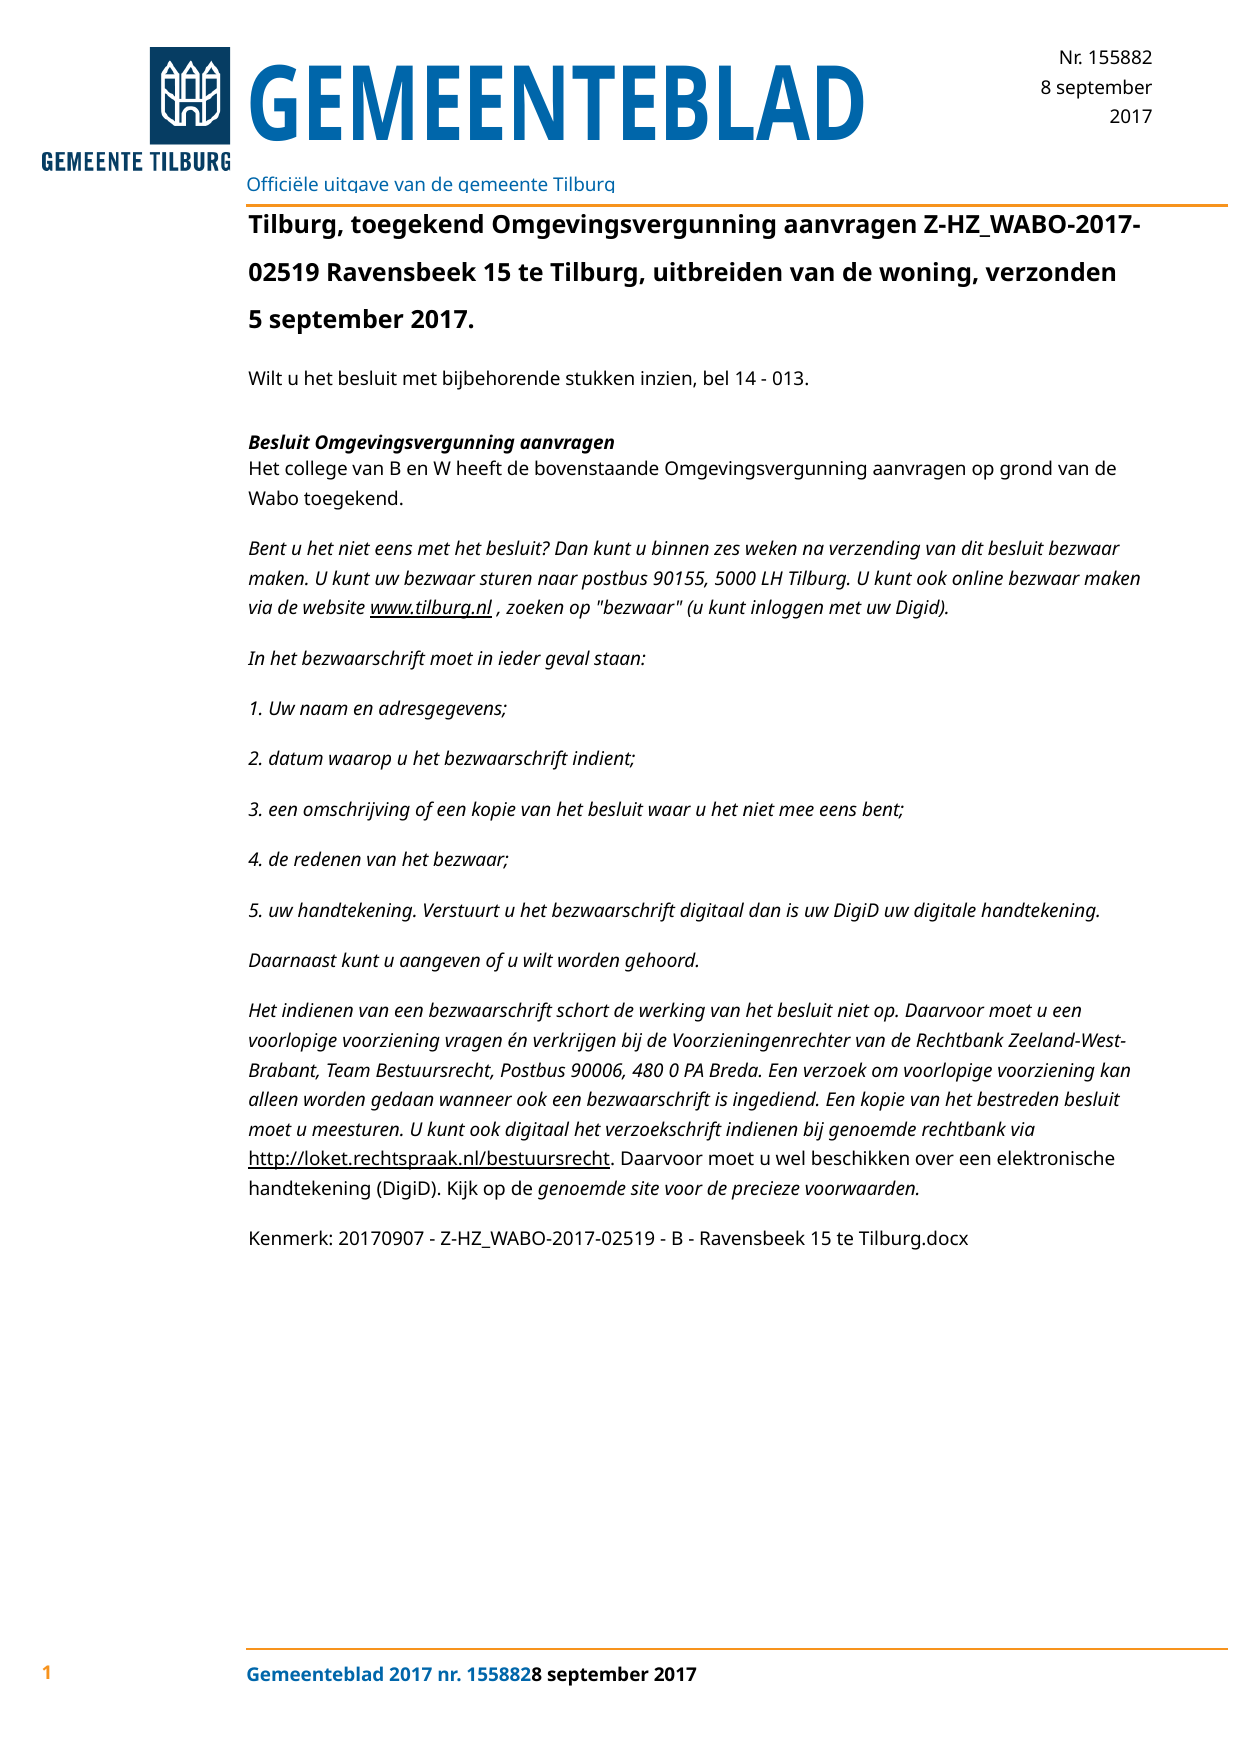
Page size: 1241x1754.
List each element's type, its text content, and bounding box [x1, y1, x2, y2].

picture [41, 47, 231, 172]
text Besluit Omgevingsvergunning aanvragen [248, 429, 1152, 455]
text Het indienen van een bezwaarschrift schort de werking van het besluit niet op. Daarvoor moet u een voorlopige voorziening vragen én verkrijgen bij de Voorzieningenrechter van de Rechtbank Zeeland-West-Brabant, Team Bestuursrecht, Postbus 90006, 480 0 PA Breda. Een verzoek om voorlopige voorziening kan alleen worden gedaan wanneer ook een bezwaarschrift is ingediend. Een kopie van het bestreden besluit moet u meesturen. U kunt ook digitaal het verzoekschrift indienen bij genoemde rechtbank via http://loket.rechtspraak.nl/bestuursrecht. Daarvoor moet u wel beschikken over een elektronische handtekening (DigiD). Kijk op de genoemde site voor de precieze voorwaarden. [248, 998, 1152, 1201]
text Daarnaast kunt u aangeven of u wilt worden gehoord. [248, 947, 1152, 973]
text 3. een omschrijving of een kopie van het besluit waar u het niet mee eens bent; [248, 796, 1152, 822]
text 4. de redenen van het bezwaar; [248, 846, 1152, 872]
text 5. uw handtekening. Verstuurt u het bezwaarschrift digitaal dan is uw DigiD uw digitale handtekening. [248, 897, 1152, 923]
text Bent u het niet eens met het besluit? Dan kunt u binnen zes weken na verzending van dit besluit bezwaar maken. U kunt uw bezwaar sturen naar postbus 90155, 5000 LH Tilburg. U kunt ook online bezwaar maken via de website www.tilburg.nl , zoeken op "bezwaar" (u kunt inloggen met uw Digid). [248, 535, 1152, 620]
text Kenmerk: 20170907 - Z-HZ_WABO-2017-02519 - B - Ravensbeek 15 te Tilburg.docx [248, 1226, 1152, 1251]
text Wilt u het besluit met bijbehorende stukken inzien, bel 14 - 013. [248, 366, 1152, 391]
text 2. datum waarop u het bezwaarschrift indient; [248, 746, 1152, 771]
text Tilburg, toegekend Omgevingsvergunning aanvragen Z-HZ_WABO-2017-02519 Ravensbeek 15 te Tilburg, uitbreiden van de woning, verzonden 5 september 2017. [248, 207, 1152, 336]
text In het bezwaarschrift moet in ieder geval staan: [248, 645, 1152, 671]
text 1. Uw naam en adresgegevens; [248, 695, 1152, 721]
text Het college van B en W heeft de bovenstaande Omgevingsvergunning aanvragen op grond van de Wabo toegekend. [248, 455, 1152, 511]
